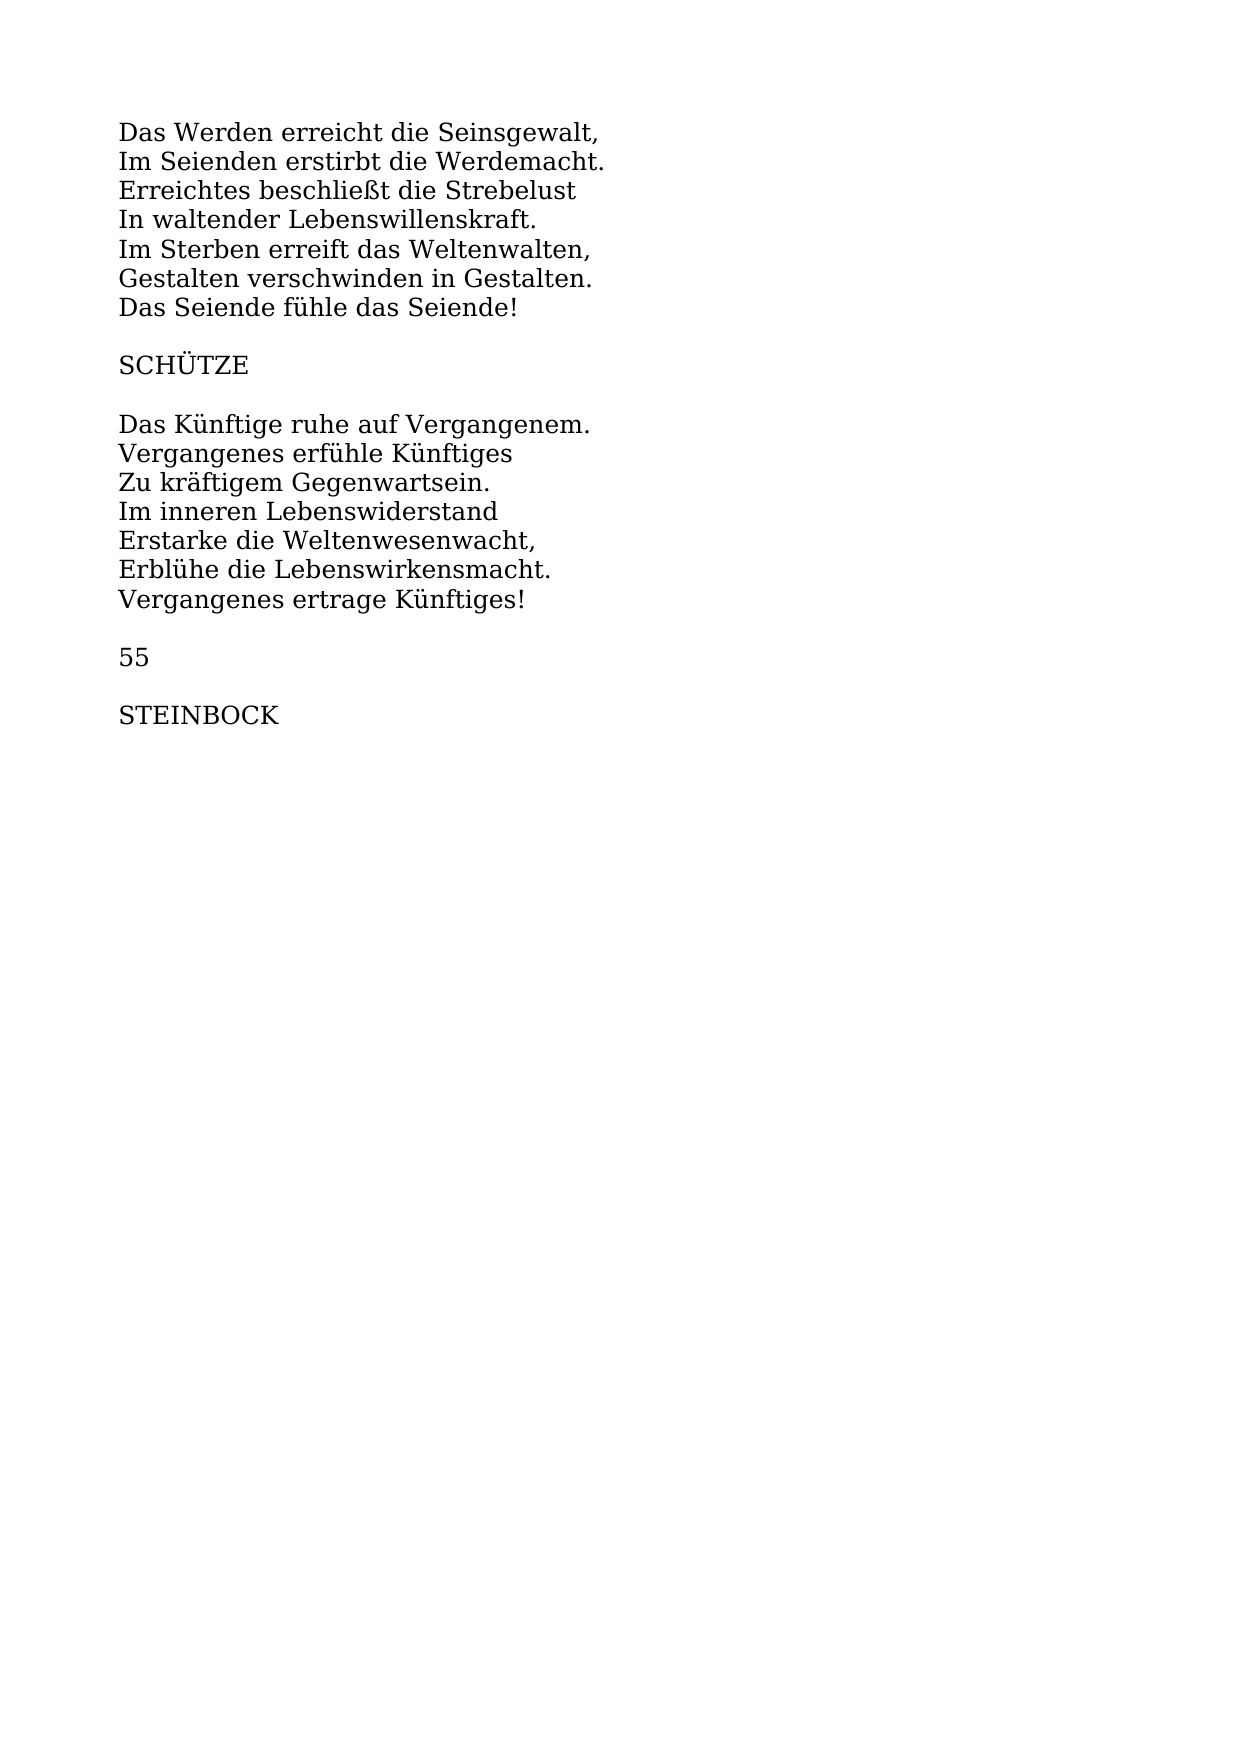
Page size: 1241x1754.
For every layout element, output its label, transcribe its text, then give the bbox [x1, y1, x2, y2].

text Vergangenes erfühle Künftiges [118, 439, 1122, 468]
text Im inneren Lebenswiderstand [118, 497, 1122, 526]
text Vergangenes ertrage Künftiges! [118, 585, 1122, 614]
text Gestalten verschwinden in Gestalten. [118, 264, 1122, 293]
text Das Werden erreicht die Seinsgewalt, [118, 118, 1122, 147]
text Erblühe die Lebenswirkensmacht. [118, 556, 1122, 585]
text Das Künftige ruhe auf Vergangenem. [118, 410, 1122, 439]
text STEINBOCK [118, 701, 1122, 731]
text SCHÜTZE [118, 351, 1122, 381]
text In waltender Lebenswillenskraft. [118, 206, 1122, 235]
text Im Sterben erreift das Weltenwalten, [118, 235, 1122, 264]
text Das Seiende fühle das Seiende! [118, 293, 1122, 322]
text Zu kräftigem Gegenwartsein. [118, 468, 1122, 497]
text 55 [118, 643, 1122, 672]
text Erstarke die Weltenwesenwacht, [118, 526, 1122, 556]
text Im Seienden erstirbt die Werdemacht. [118, 147, 1122, 176]
text Erreichtes beschließt die Strebelust [118, 176, 1122, 206]
